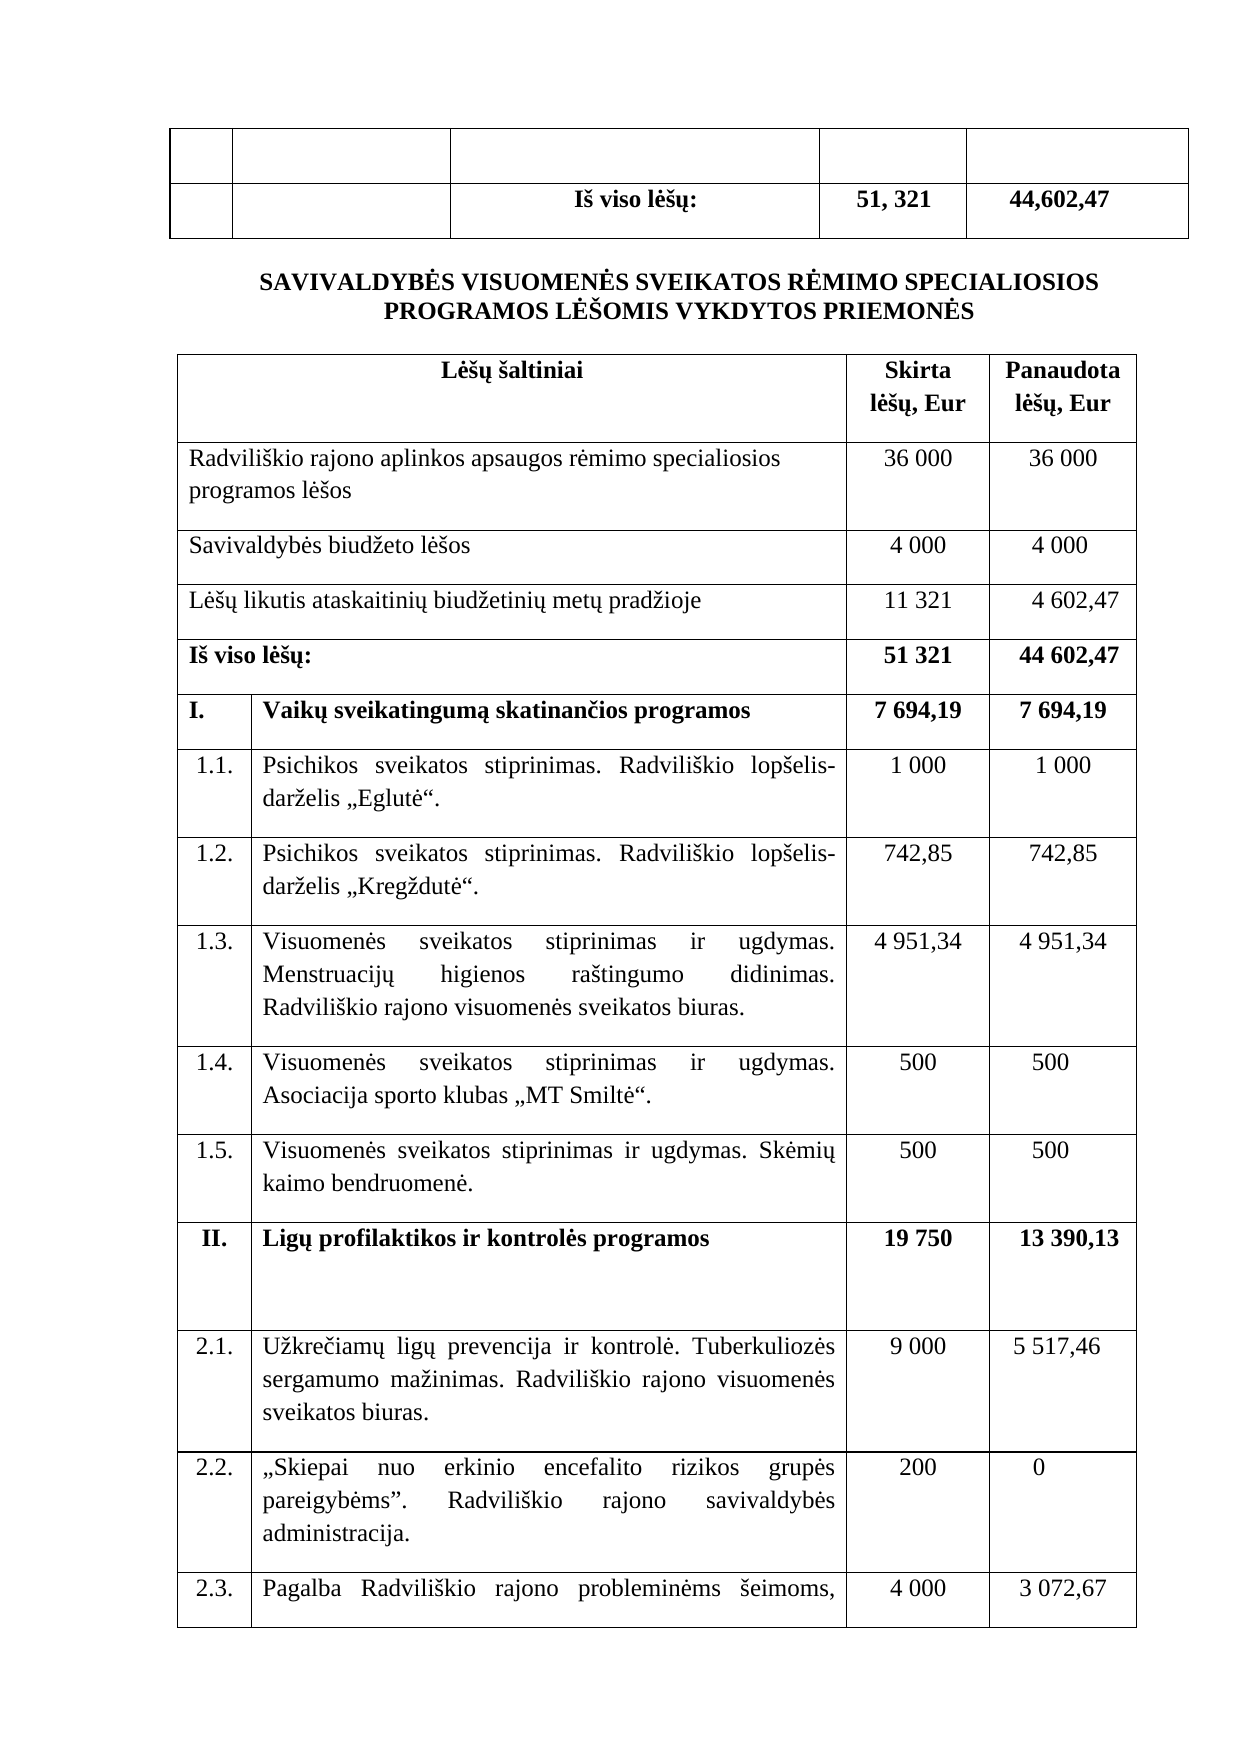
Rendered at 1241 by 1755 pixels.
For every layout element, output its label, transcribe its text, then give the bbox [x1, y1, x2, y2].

table_cell 44,602,47 [967, 184, 1188, 238]
table_cell - [820, 129, 966, 183]
table_cell I. [178, 695, 251, 749]
table_cell 13 390,13 [990, 1223, 1136, 1330]
table_cell 44 602,47 [990, 640, 1136, 694]
table_cell 500 [847, 1047, 989, 1134]
table_cell Iš viso lėšų: [451, 184, 819, 238]
table_cell 742,85 [847, 838, 989, 925]
table_cell 7 694,19 [847, 695, 989, 749]
table_cell 7 694,19 [990, 695, 1136, 749]
table_cell Ligų profilaktikos ir kontrolės programos [252, 1223, 846, 1330]
table_cell 1.2. [178, 838, 251, 925]
table_cell Savivaldybės biudžeto lėšos [178, 531, 846, 584]
table_cell 200 [847, 1453, 989, 1572]
table_cell II. [178, 1223, 251, 1330]
table_cell 1.1. [178, 750, 251, 837]
table_cell Radviliškio rajono aplinkos apsaugos rėmimo specialiosios programos lėšos [178, 443, 846, 529]
table_cell 2.3. [178, 1573, 251, 1627]
table_cell 4 602,47 [990, 585, 1136, 639]
table_cell [171, 129, 232, 183]
table_cell Visuomenės sveikatos stiprinimas ir ugdymas. Menstruacijų higienos raštingumo didinimas. Radviliškio rajono visuomenės sveikatos biuras. [252, 926, 846, 1046]
table_cell 742,85 [990, 838, 1136, 925]
table_cell 1 000 [847, 750, 989, 837]
table_cell - [967, 129, 1188, 183]
text SAVIVALDYBĖS VISUOMENĖS SVEIKATOS RĖMIMO SPECIALIOSIOS PROGRAMOS LĖŠOMIS VYKDYTOS PRIEMONĖS [177, 267, 1181, 325]
table_cell Pagalba Radviliškio rajono probleminėms šeimoms, [252, 1573, 846, 1627]
table_cell 0 [990, 1453, 1136, 1572]
table_cell 4 000 [990, 531, 1136, 584]
table_cell Vaikų sveikatingumą skatinančios programos [252, 695, 846, 749]
table_cell 1 000 [990, 750, 1136, 837]
table_cell 51, 321 [820, 184, 966, 238]
table_cell „Skiepai nuo erkinio encefalito rizikos grupės pareigybėms”. Radviliškio rajono savivaldybės administracija. [252, 1453, 846, 1572]
table_cell 4 951,34 [847, 926, 989, 1046]
table_cell Užkrečiamų ligų prevencija ir kontrolė. Tuberkuliozės sergamumo mažinimas. Radviliškio rajono visuomenės sveikatos biuras. [252, 1331, 846, 1451]
table_cell 9 000 [847, 1331, 989, 1451]
table_cell 5 517,46 [990, 1331, 1136, 1451]
table_cell 19 750 [847, 1223, 989, 1330]
table_cell 1.5. [178, 1135, 251, 1222]
table_cell 500 [990, 1135, 1136, 1222]
table_cell [171, 184, 232, 238]
table_cell Lėšų likutis ataskaitinių biudžetinių metų pradžioje [178, 585, 846, 639]
table_cell [233, 129, 450, 183]
table_header Skirta lėšų, Eur [847, 355, 989, 442]
table_cell 11 321 [847, 585, 989, 639]
table_cell 4 951,34 [990, 926, 1136, 1046]
table_header Lėšų šaltiniai [178, 355, 846, 442]
table_cell [233, 184, 450, 238]
table_cell Visuomenės sveikatos stiprinimas ir ugdymas. Asociacija sporto klubas „MT Smiltė“. [252, 1047, 846, 1134]
table_cell 3 072,67 [990, 1573, 1136, 1627]
table_cell 2.1. [178, 1331, 251, 1451]
table_cell 4 000 [847, 1573, 989, 1627]
table_cell 1.4. [178, 1047, 251, 1134]
table_cell 2.2. [178, 1453, 251, 1572]
table_cell - [451, 129, 819, 183]
table_cell 51 321 [847, 640, 989, 694]
table_cell Psichikos sveikatos stiprinimas. Radviliškio lopšelis-darželis „Eglutė“. [252, 750, 846, 837]
table_cell Psichikos sveikatos stiprinimas. Radviliškio lopšelis-darželis „Kregždutė“. [252, 838, 846, 925]
table_cell 4 000 [847, 531, 989, 584]
table_cell Visuomenės sveikatos stiprinimas ir ugdymas. Skėmių kaimo bendruomenė. [252, 1135, 846, 1222]
table_cell Iš viso lėšų: [178, 640, 846, 694]
table_cell 36 000 [847, 443, 989, 529]
table_cell 1.3. [178, 926, 251, 1046]
table_cell 500 [847, 1135, 989, 1222]
table_header Panaudota lėšų, Eur [990, 355, 1136, 442]
table_cell 500 [990, 1047, 1136, 1134]
table_cell 36 000 [990, 443, 1136, 529]
